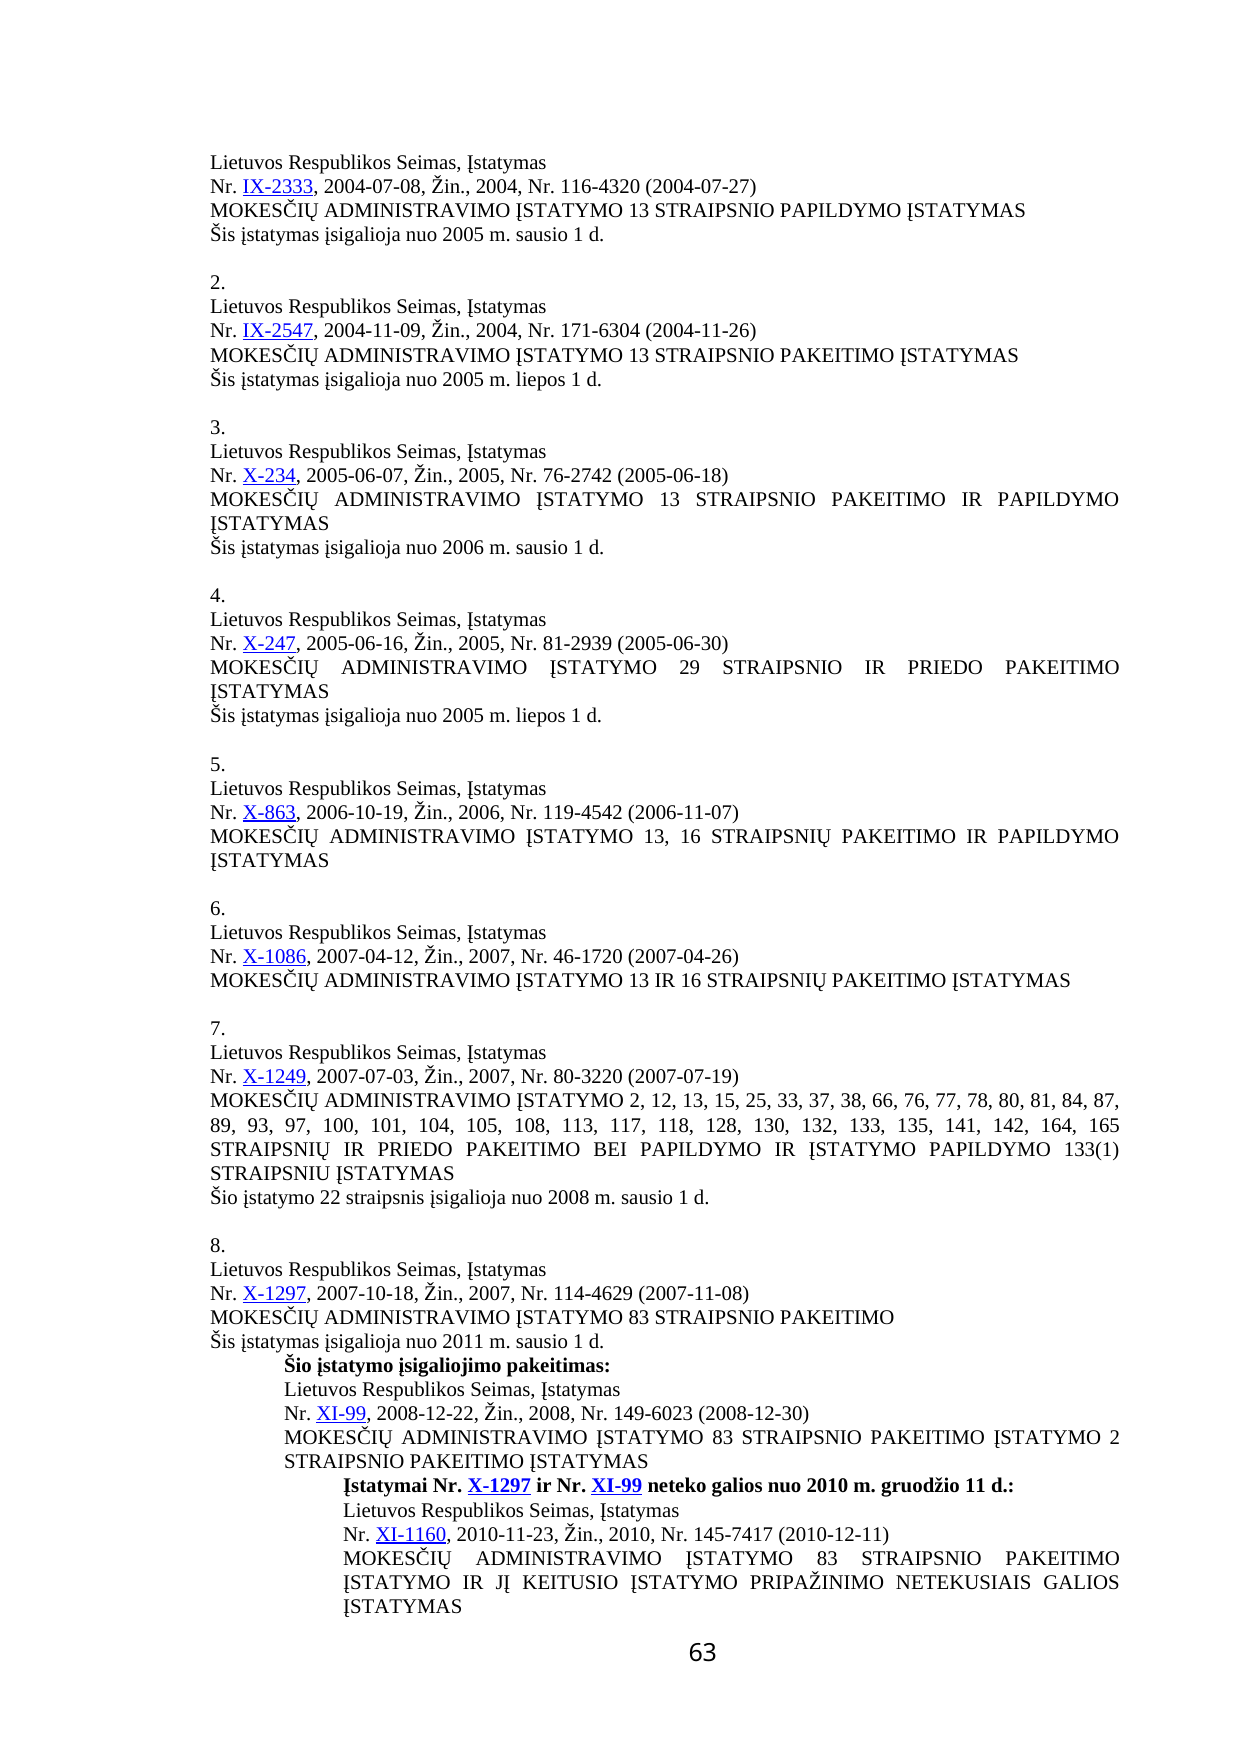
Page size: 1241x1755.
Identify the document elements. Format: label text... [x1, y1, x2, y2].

text Lietuvos Respublikos Seimas, Įstatymas [210, 776, 1120, 800]
text 8. [210, 1233, 1120, 1257]
text Lietuvos Respublikos Seimas, Įstatymas [210, 150, 1120, 174]
text Nr. XI-99, 2008-12-22, Žin., 2008, Nr. 149-6023 (2008-12-30) [210, 1401, 1120, 1425]
text MOKESČIŲ ADMINISTRAVIMO ĮSTATYMO 13 IR 16 STRAIPSNIŲ PAKEITIMO ĮSTATYMAS [210, 968, 1120, 992]
text Šis įstatymas įsigalioja nuo 2005 m. liepos 1 d. [210, 703, 1120, 727]
text Nr. X-247, 2005-06-16, Žin., 2005, Nr. 81-2939 (2005-06-30) [210, 631, 1120, 655]
text MOKESČIŲ ADMINISTRAVIMO ĮSTATYMO 29 STRAIPSNIO IR PRIEDO PAKEITIMO ĮSTATYMAS [210, 655, 1120, 703]
text Šis įstatymas įsigalioja nuo 2005 m. liepos 1 d. [210, 367, 1120, 391]
text 3. [210, 415, 1120, 439]
text MOKESČIŲ ADMINISTRAVIMO ĮSTATYMO 83 STRAIPSNIO PAKEITIMO ĮSTATYMO IR JĮ KEITUSIO ĮSTATYMO PRIPAŽINIMO NETEKUSIAIS GALIOS ĮSTATYMAS [343, 1546, 1120, 1618]
text 4. [210, 583, 1120, 607]
text Šis įstatymas įsigalioja nuo 2011 m. sausio 1 d. [210, 1329, 1120, 1353]
text MOKESČIŲ ADMINISTRAVIMO ĮSTATYMO 13 STRAIPSNIO PAPILDYMO ĮSTATYMAS [210, 198, 1120, 222]
text Nr. IX-2333, 2004-07-08, Žin., 2004, Nr. 116-4320 (2004-07-27) [210, 174, 1120, 198]
text MOKESČIŲ ADMINISTRAVIMO ĮSTATYMO 83 STRAIPSNIO PAKEITIMO ĮSTATYMO 2 STRAIPSNIO PAKEITIMO ĮSTATYMAS [284, 1425, 1120, 1473]
text Nr. X-1249, 2007-07-03, Žin., 2007, Nr. 80-3220 (2007-07-19) [210, 1064, 1120, 1088]
text 5. [210, 752, 1120, 776]
text Šio įstatymo 22 straipsnis įsigalioja nuo 2008 m. sausio 1 d. [210, 1185, 1120, 1209]
text Lietuvos Respublikos Seimas, Įstatymas [210, 1040, 1120, 1064]
text Nr. X-863, 2006-10-19, Žin., 2006, Nr. 119-4542 (2006-11-07) [210, 800, 1120, 824]
text Nr. X-1297, 2007-10-18, Žin., 2007, Nr. 114-4629 (2007-11-08) [210, 1281, 1120, 1305]
text Nr. X-234, 2005-06-07, Žin., 2005, Nr. 76-2742 (2005-06-18) [210, 463, 1120, 487]
text MOKESČIŲ ADMINISTRAVIMO ĮSTATYMO 13 STRAIPSNIO PAKEITIMO IR PAPILDYMO ĮSTATYMAS [210, 487, 1120, 535]
text Įstatymai Nr. X-1297 ir Nr. XI-99 neteko galios nuo 2010 m. gruodžio 11 d.: [210, 1473, 1120, 1497]
text Lietuvos Respublikos Seimas, Įstatymas [210, 920, 1120, 944]
text 6. [210, 896, 1120, 920]
text Lietuvos Respublikos Seimas, Įstatymas [210, 294, 1120, 318]
text Šis įstatymas įsigalioja nuo 2005 m. sausio 1 d. [210, 222, 1120, 246]
text Lietuvos Respublikos Seimas, Įstatymas [210, 439, 1120, 463]
text Lietuvos Respublikos Seimas, Įstatymas [210, 1377, 1120, 1401]
text Nr. IX-2547, 2004-11-09, Žin., 2004, Nr. 171-6304 (2004-11-26) [210, 318, 1120, 342]
text MOKESČIŲ ADMINISTRAVIMO ĮSTATYMO 2, 12, 13, 15, 25, 33, 37, 38, 66, 76, 77, 78, 80, 81, 84, 87, 89, 93, 97, 100, 101, 104, 105, 108, 113, 117, 118, 128, 130, 132, 133, 135, 141, 142, 164, 165 STRAIPSNIŲ IR PRIEDO PAKEITIMO BEI PAPILDYMO IR ĮSTATYMO PAPILDYMO 133(1) STRAIPSNIU ĮSTATYMAS [210, 1088, 1120, 1185]
text Lietuvos Respublikos Seimas, Įstatymas [210, 607, 1120, 631]
text Šis įstatymas įsigalioja nuo 2006 m. sausio 1 d. [210, 535, 1120, 559]
text Šio įstatymo įsigaliojimo pakeitimas: [210, 1353, 1120, 1377]
text 2. [210, 270, 1120, 294]
text 7. [210, 1016, 1120, 1040]
text Lietuvos Respublikos Seimas, Įstatymas [210, 1257, 1120, 1281]
text MOKESČIŲ ADMINISTRAVIMO ĮSTATYMO 13, 16 STRAIPSNIŲ PAKEITIMO IR PAPILDYMO ĮSTATYMAS [210, 824, 1120, 872]
text MOKESČIŲ ADMINISTRAVIMO ĮSTATYMO 83 STRAIPSNIO PAKEITIMO [210, 1305, 1120, 1329]
text MOKESČIŲ ADMINISTRAVIMO ĮSTATYMO 13 STRAIPSNIO PAKEITIMO ĮSTATYMAS [210, 342, 1120, 367]
text Nr. XI-1160, 2010-11-23, Žin., 2010, Nr. 145-7417 (2010-12-11) [210, 1522, 1120, 1546]
text Nr. X-1086, 2007-04-12, Žin., 2007, Nr. 46-1720 (2007-04-26) [210, 944, 1120, 968]
text Lietuvos Respublikos Seimas, Įstatymas [210, 1497, 1120, 1522]
